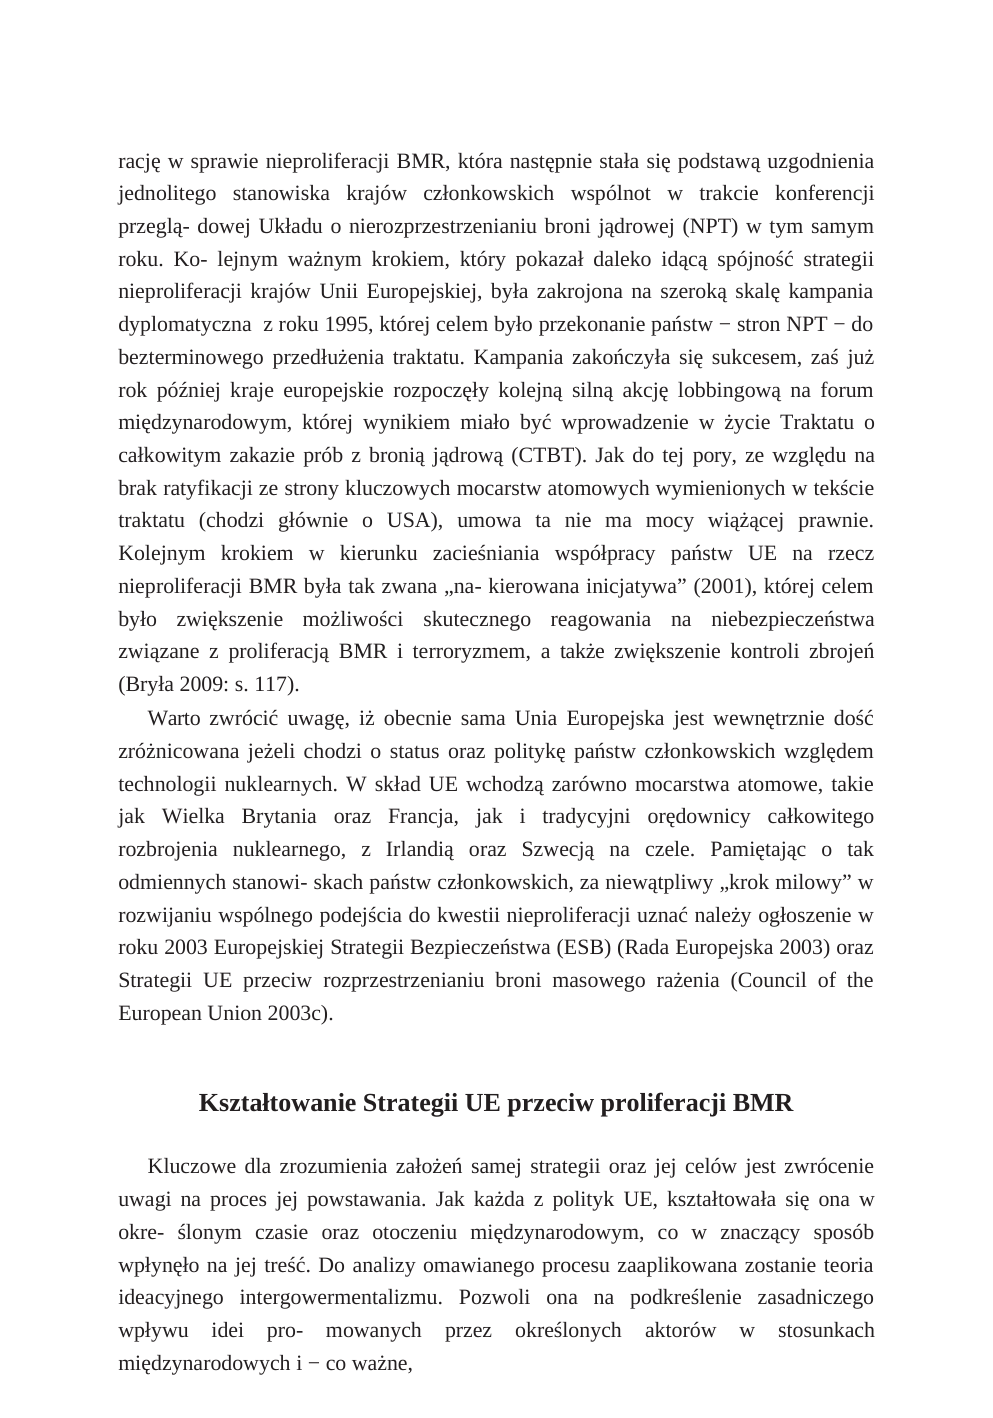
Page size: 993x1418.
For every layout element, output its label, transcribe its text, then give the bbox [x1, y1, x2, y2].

text Kluczowe dla zrozumienia założeń samej strategii oraz jej celów jest zwrócenie uwagi na proces jej powstawania. Jak każda z polityk UE, kształtowała się ona w okre- ślonym czasie oraz otoczeniu międzynarodowym, co w znaczący sposób wpłynęło na jej treść. Do analizy omawianego procesu zaaplikowana zostanie teoria ideacyjnego intergowermentalizmu. Pozwoli ona na podkreślenie zasadniczego wpływu idei pro- mowanych przez określonych aktorów w stosunkach międzynarodowych i − co ważne, [118, 1153, 875, 1375]
text Warto zwrócić uwagę, iż obecnie sama Unia Europejska jest wewnętrznie dość zróżnicowana jeżeli chodzi o status oraz politykę państw członkowskich względem technologii nuklearnych. W skład UE wchodzą zarówno mocarstwa atomowe, takie jak Wielka Brytania oraz Francja, jak i tradycyjni orędownicy całkowitego rozbrojenia nuklearnego, z Irlandią oraz Szwecją na czele. Pamiętając o tak odmiennych stanowi- skach państw członkowskich, za niewątpliwy „krok milowy” w rozwijaniu wspólnego podejścia do kwestii nieproliferacji uznać należy ogłoszenie w roku 2003 Europejskiej Strategii Bezpieczeństwa (ESB) (Rada Europejska 2003) oraz Strategii UE przeciw rozprzestrzenianiu broni masowego rażenia (Council of the European Union 2003c). [118, 705, 875, 1025]
subtitle Kształtowanie Strategii UE przeciw proliferacji BMR [164, 1087, 829, 1117]
text rację w sprawie nieproliferacji BMR, która następnie stała się podstawą uzgodnienia jednolitego stanowiska krajów członkowskich wspólnot w trakcie konferencji przeglą- dowej Układu o nierozprzestrzenianiu broni jądrowej (NPT) w tym samym roku. Ko- lejnym ważnym krokiem, który pokazał daleko idącą spójność strategii nieproliferacji krajów Unii Europejskiej, była zakrojona na szeroką skalę kampania dyplomatyczna z roku 1995, której celem było przekonanie państw − stron NPT − do bezterminowego przedłużenia traktatu. Kampania zakończyła się sukcesem, zaś już rok później kraje europejskie rozpoczęły kolejną silną akcję lobbingową na forum międzynarodowym, której wynikiem miało być wprowadzenie w życie Traktatu o całkowitym zakazie prób z bronią jądrową (CTBT). Jak do tej pory, ze względu na brak ratyfikacji ze strony kluczowych mocarstw atomowych wymienionych w tekście traktatu (chodzi głównie o USA), umowa ta nie ma mocy wiążącej prawnie. Kolejnym krokiem w kierunku zacieśniania współpracy państw UE na rzecz nieproliferacji BMR była tak zwana „na- kierowana inicjatywa” (2001), której celem było zwiększenie możliwości skutecznego reagowania na niebezpieczeństwa związane z proliferacją BMR i terroryzmem, a także zwiększenie kontroli zbrojeń (Bryła 2009: s. 117). [118, 148, 875, 696]
